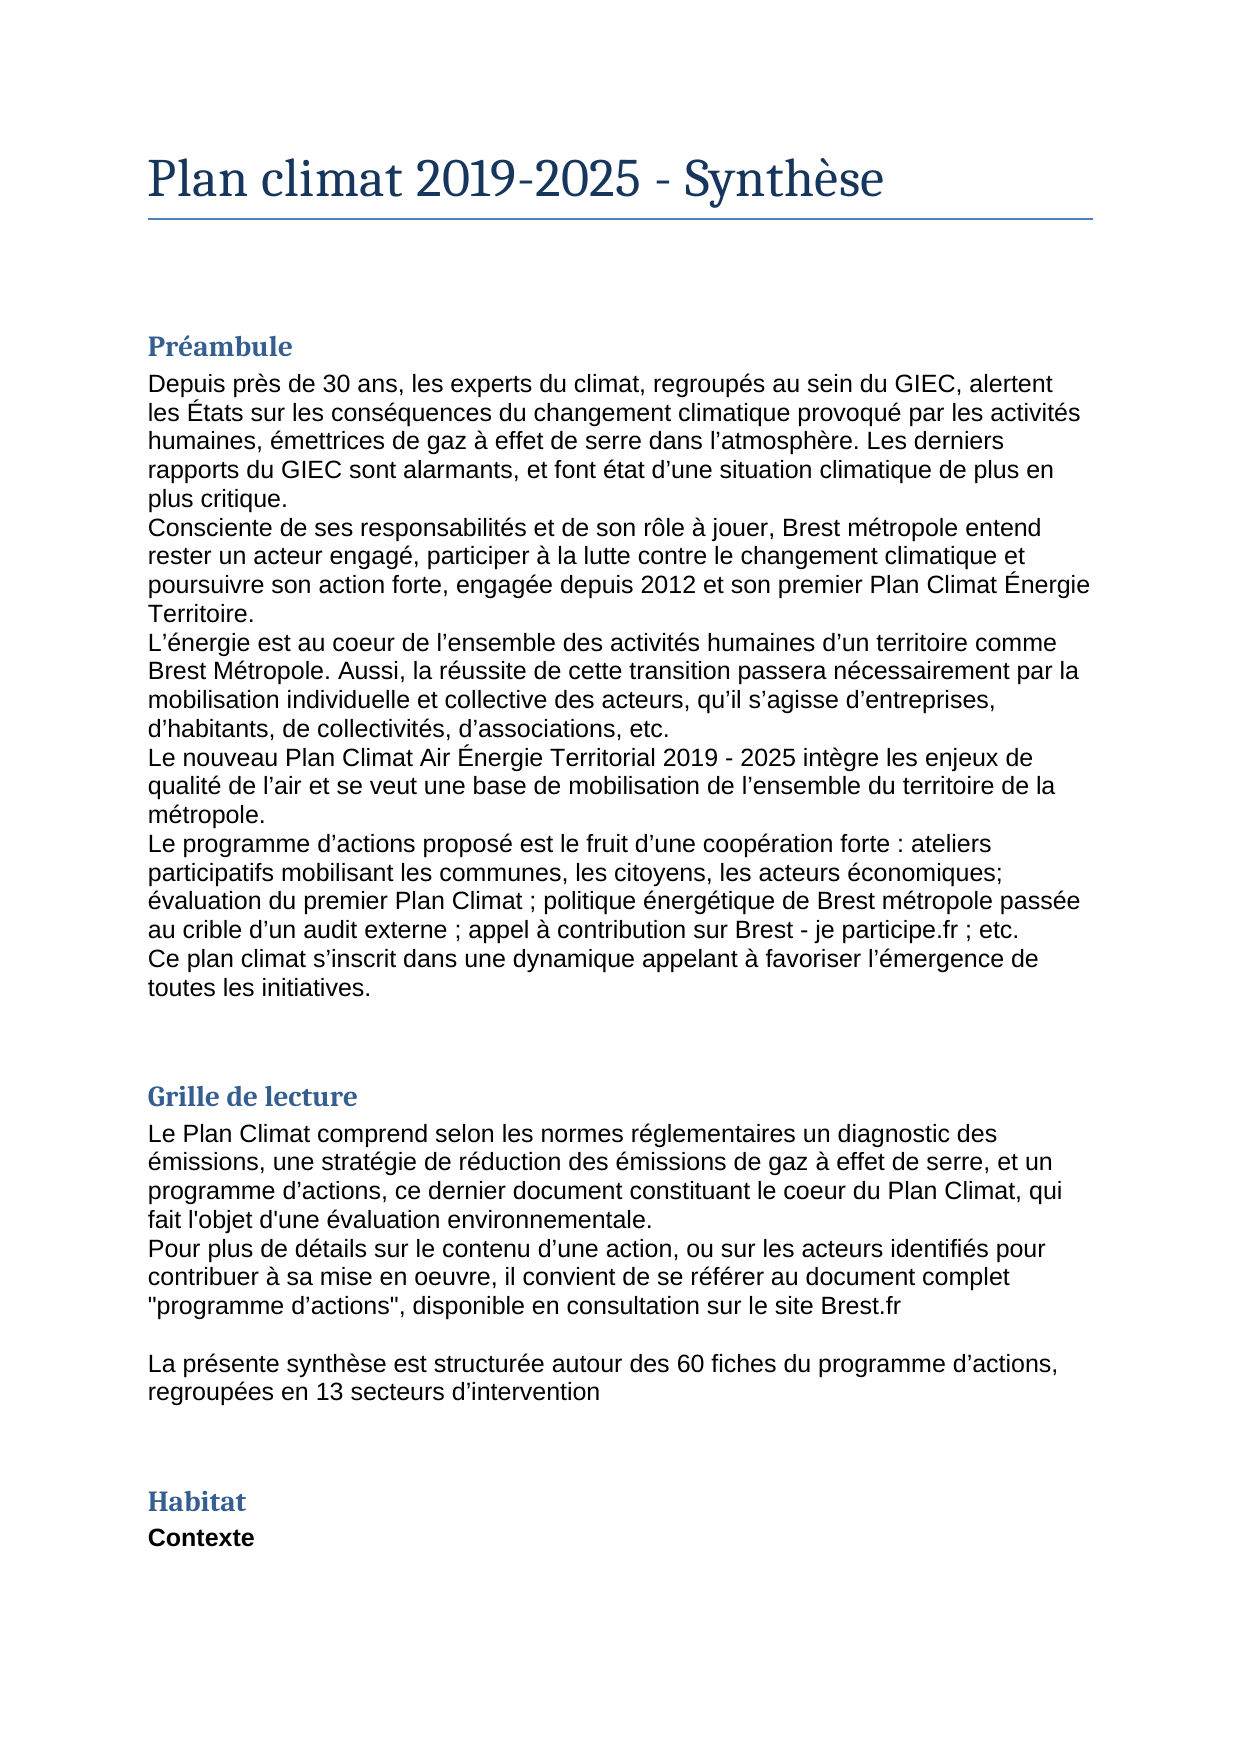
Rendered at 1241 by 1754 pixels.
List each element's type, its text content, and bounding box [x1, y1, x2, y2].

subtitle Grille de lecture [148, 1080, 1093, 1114]
subtitle Préambule [148, 330, 1093, 364]
text Plan climat 2019-2025 - Synthèse [148, 148, 1093, 218]
text Consciente de ses responsabilités et de son rôle à jouer, Brest métropole entend rester un acteur engagé, participer à la lutte contre le changement climatique et poursuivre son action forte, engagée depuis 2012 et son premier Plan Climat Énergie Territoire. [148, 513, 1093, 628]
text Pour plus de détails sur le contenu d’une action, ou sur les acteurs identifiés pour contribuer à sa mise en oeuvre, il convient de se référer au document complet "programme d’actions", disponible en consultation sur le site Brest.fr [148, 1234, 1093, 1320]
text Le nouveau Plan Climat Air Énergie Territorial 2019 - 2025 intègre les enjeux de qualité de l’air et se veut une base de mobilisation de l’ensemble du territoire de la métropole. [148, 743, 1093, 829]
text Le programme d’actions proposé est le fruit d’une coopération forte : ateliers participatifs mobilisant les communes, les citoyens, les acteurs économiques; évaluation du premier Plan Climat ; politique énergétique de Brest métropole passée au crible d’un audit externe ; appel à contribution sur Brest - je participe.fr ; etc. [148, 829, 1093, 944]
text Le Plan Climat comprend selon les normes réglementaires un diagnostic des émissions, une stratégie de réduction des émissions de gaz à effet de serre, et un programme d’actions, ce dernier document constituant le coeur du Plan Climat, qui fait l'objet d'une évaluation environnementale. [148, 1119, 1093, 1234]
subtitle Habitat [148, 1485, 1093, 1518]
text La présente synthèse est structurée autour des 60 fiches du programme d’actions, regroupées en 13 secteurs d’intervention [148, 1349, 1093, 1406]
text Depuis près de 30 ans, les experts du climat, regroupés au sein du GIEC, alertent les États sur les conséquences du changement climatique provoqué par les activités humaines, émettrices de gaz à effet de serre dans l’atmosphère. Les derniers rapports du GIEC sont alarmants, et font état d’une situation climatique de plus en plus critique. [148, 369, 1093, 513]
text Ce plan climat s’inscrit dans une dynamique appelant à favoriser l’émergence de toutes les initiatives. [148, 944, 1093, 1001]
text Contexte [148, 1523, 1093, 1552]
text L’énergie est au coeur de l’ensemble des activités humaines d’un territoire comme Brest Métropole. Aussi, la réussite de cette transition passera nécessairement par la mobilisation individuelle et collective des acteurs, qu’il s’agisse d’entreprises, d’habitants, de collectivités, d’associations, etc. [148, 628, 1093, 743]
